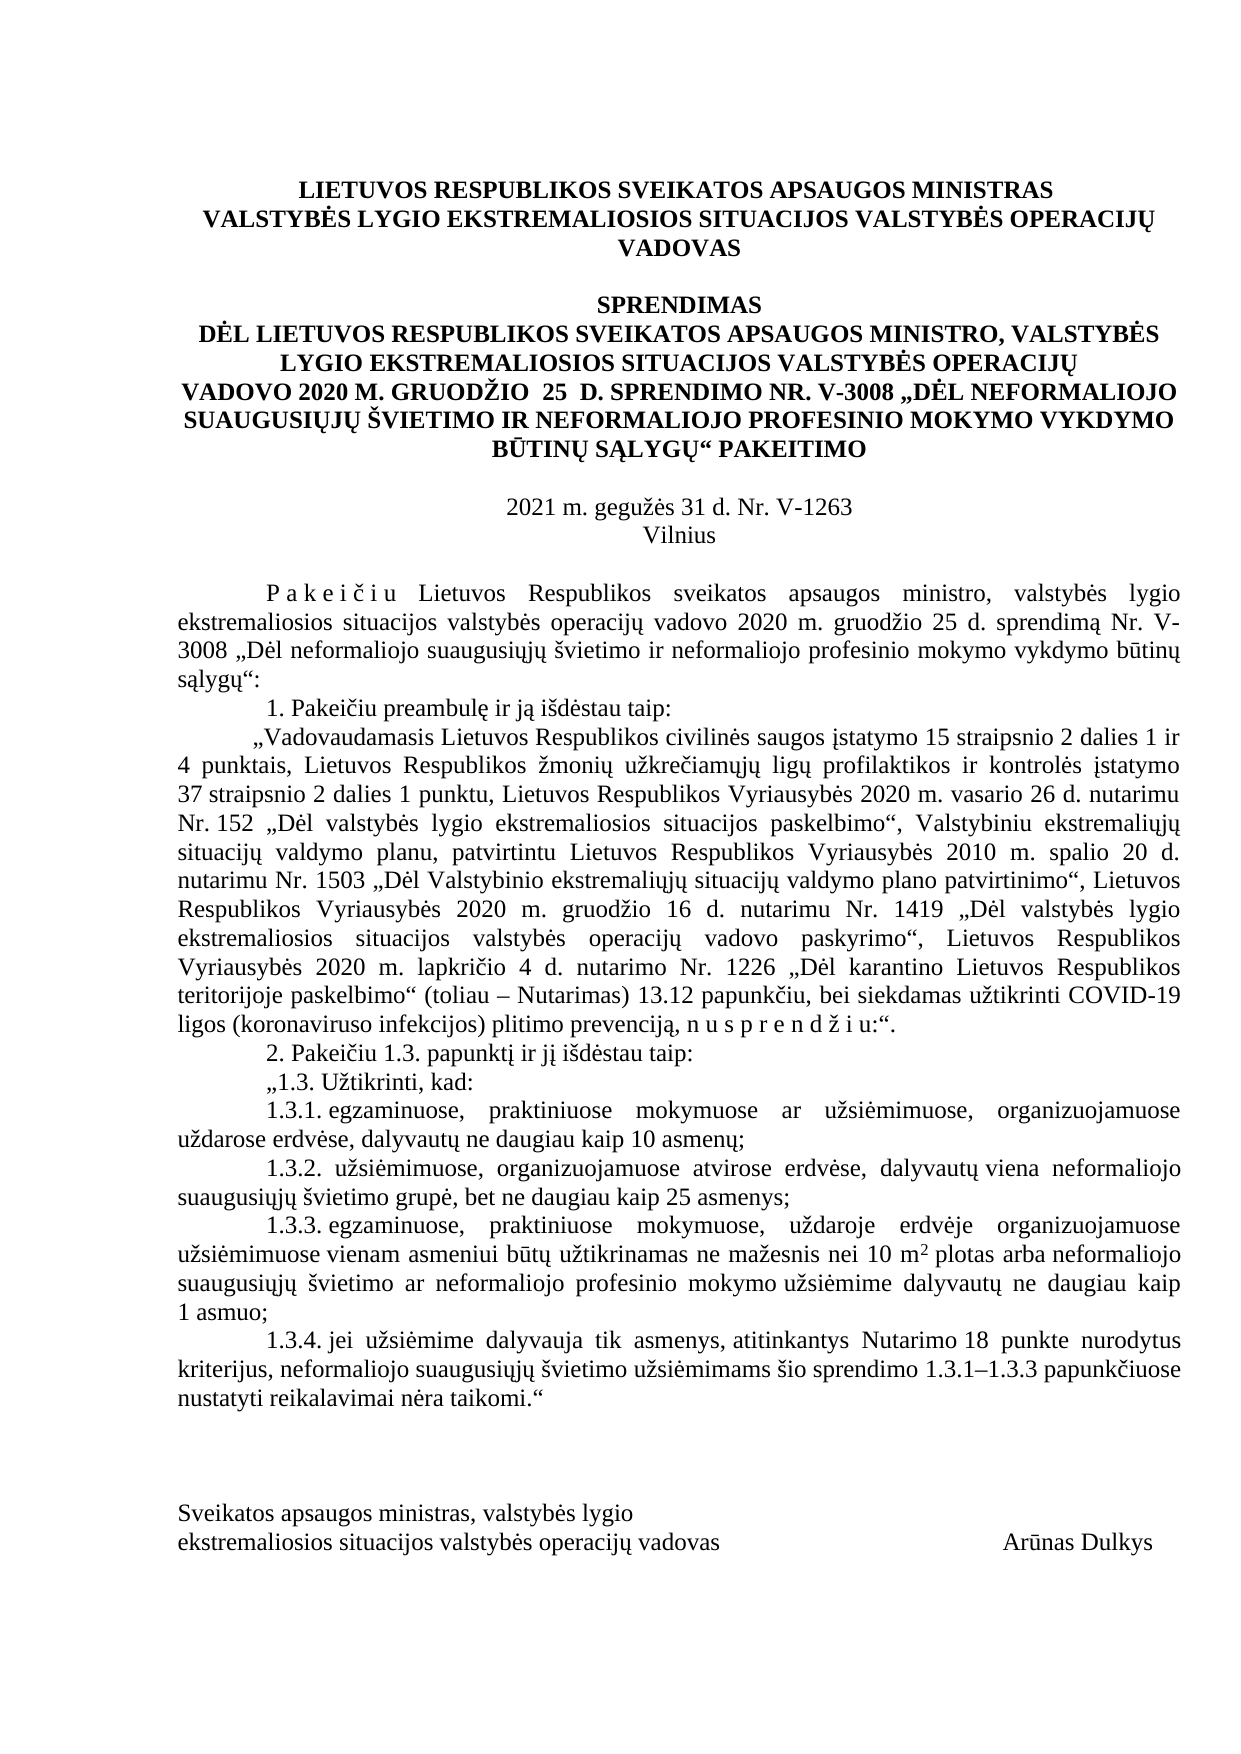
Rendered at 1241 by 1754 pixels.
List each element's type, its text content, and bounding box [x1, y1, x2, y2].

text 1.3.3. egzaminuose, praktiniuose mokymuose, uždaroje erdvėje organizuojamuose užsiėmimuose vienam asmeniui būtų užtikrinamas ne mažesnis nei 10 m2 plotas arba neformaliojo suaugusiųjų švietimo ar neformaliojo profesinio mokymo užsiėmime dalyvautų ne daugiau kaip 1 asmuo; [177, 1211, 1181, 1326]
text VADOVO 2020 M. GRUODŽIO 25 D. SPRENDIMO NR. V-3008 „DĖL NEFORMALIOJO SUAUGUSIŲJŲ ŠVIETIMO IR NEFORMALIOJO PROFESINIO MOKYMO VYKDYMO BŪTINŲ SĄLYGŲ“ PAKEITIMO [177, 377, 1181, 463]
text ekstremaliosios situacijos valstybės operacijų vadovas Arūnas Dulkys [177, 1527, 1181, 1556]
text 1.3.4. jei užsiėmime dalyvauja tik asmenys, atitinkantys Nutarimo 18 punkte nurodytus kriterijus, neformaliojo suaugusiųjų švietimo užsiėmimams šio sprendimo 1.3.1–1.3.3 papunkčiuose nustatyti reikalavimai nėra taikomi.“ [177, 1326, 1181, 1412]
text 1. Pakeičiu preambulę ir ją išdėstau taip: [266, 693, 1181, 722]
text VADOVAS [177, 233, 1181, 262]
text P a k e i č i u Lietuvos Respublikos sveikatos apsaugos ministro, valstybės lygio ekstremaliosios situacijos valstybės operacijų vadovo 2020 m. gruodžio 25 d. sprendimą Nr. V-3008 „Dėl neformaliojo suaugusiųjų švietimo ir neformaliojo profesinio mokymo vykdymo būtinų sąlygų“: [177, 578, 1181, 693]
text 2021 m. gegužės 31 d. Nr. V-1263 [177, 492, 1181, 521]
text SPRENDIMAS [177, 291, 1181, 319]
text „Vadovaudamasis Lietuvos Respublikos civilinės saugos įstatymo 15 straipsnio 2 dalies 1 ir 4 punktais, Lietuvos Respublikos žmonių užkrečiamųjų ligų profilaktikos ir kontrolės įstatymo 37 straipsnio 2 dalies 1 punktu, Lietuvos Respublikos Vyriausybės 2020 m. vasario 26 d. nutarimu Nr. 152 „Dėl valstybės lygio ekstremaliosios situacijos paskelbimo“, Valstybiniu ekstremaliųjų situacijų valdymo planu, patvirtintu Lietuvos Respublikos Vyriausybės 2010 m. spalio 20 d. nutarimu Nr. 1503 „Dėl Valstybinio ekstremaliųjų situacijų valdymo plano patvirtinimo“, Lietuvos Respublikos Vyriausybės 2020 m. gruodžio 16 d. nutarimu Nr. 1419 „Dėl valstybės lygio ekstremaliosios situacijos valstybės operacijų vadovo paskyrimo“, Lietuvos Respublikos Vyriausybės 2020 m. lapkričio 4 d. nutarimo Nr. 1226 „Dėl karantino Lietuvos Respublikos teritorijoje paskelbimo“ (toliau – Nutarimas) 13.12 papunkčiu, bei siekdamas užtikrinti COVID-19 ligos (koronaviruso infekcijos) plitimo prevenciją, n u s p r e n d ž i u:“. [177, 722, 1181, 1038]
text DĖL LIETUVOS RESPUBLIKOS SVEIKATOS APSAUGOS MINISTRO, VALSTYBĖS LYGIO EKSTREMALIOSIOS SITUACIJOS VALSTYBĖS OPERACIJŲ [177, 319, 1181, 377]
text LIETUVOS RESPUBLIKOS SVEIKATOS APSAUGOS MINISTRAS [177, 176, 1181, 204]
text 2. Pakeičiu 1.3. papunktį ir jį išdėstau taip: [177, 1038, 1181, 1067]
text VALSTYBĖS LYGIO EKSTREMALIOSIOS SITUACIJOS VALSTYBĖS OPERACIJŲ [177, 204, 1181, 233]
text 1.3.1. egzaminuose, praktiniuose mokymuose ar užsiėmimuose, organizuojamuose uždarose erdvėse, dalyvautų ne daugiau kaip 10 asmenų; [177, 1096, 1181, 1153]
text 1.3.2. užsiėmimuose, organizuojamuose atvirose erdvėse, dalyvautų viena neformaliojo suaugusiųjų švietimo grupė, bet ne daugiau kaip 25 asmenys; [177, 1153, 1181, 1211]
text Sveikatos apsaugos ministras, valstybės lygio [177, 1498, 1181, 1527]
text „1.3. Užtikrinti, kad: [177, 1067, 1181, 1096]
text Vilnius [177, 521, 1181, 549]
